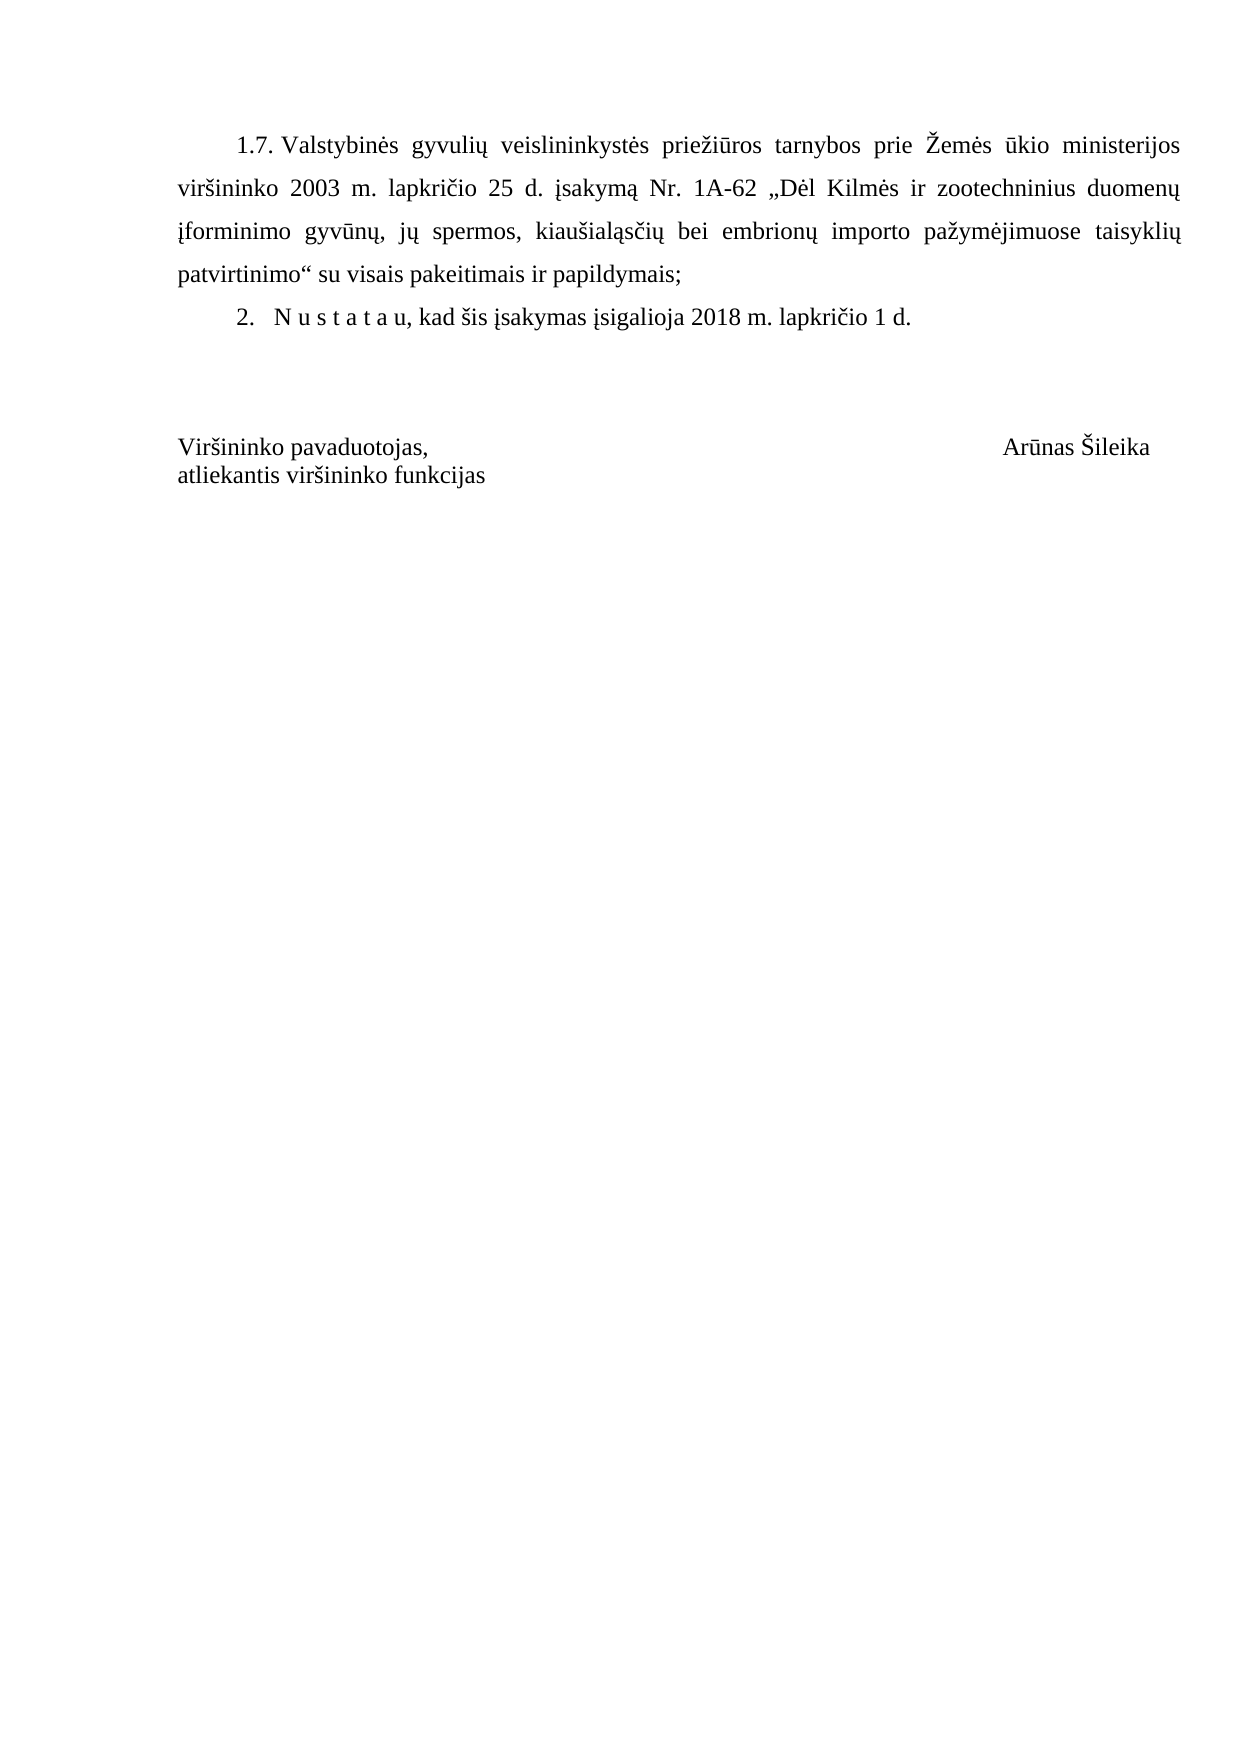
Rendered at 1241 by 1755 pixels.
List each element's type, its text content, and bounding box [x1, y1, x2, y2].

text atliekantis viršininko funkcijas [177, 461, 1181, 489]
text 2. N u s t a t a u, kad šis įsakymas įsigalioja 2018 m. lapkričio 1 d. [236, 302, 1181, 331]
text Viršininko pavaduotojas, Arūnas Šileika [177, 432, 1181, 461]
text 1.7. Valstybinės gyvulių veislininkystės priežiūros tarnybos prie Žemės ūkio ministerijos viršininko 2003 m. lapkričio 25 d. įsakymą Nr. 1A-62 „Dėl Kilmės ir zootechninius duomenų įforminimo gyvūnų, jų spermos, kiaušialąsčių bei embrionų importo pažymėjimuose taisyklių patvirtinimo“ su visais pakeitimais ir papildymais; [177, 130, 1181, 288]
